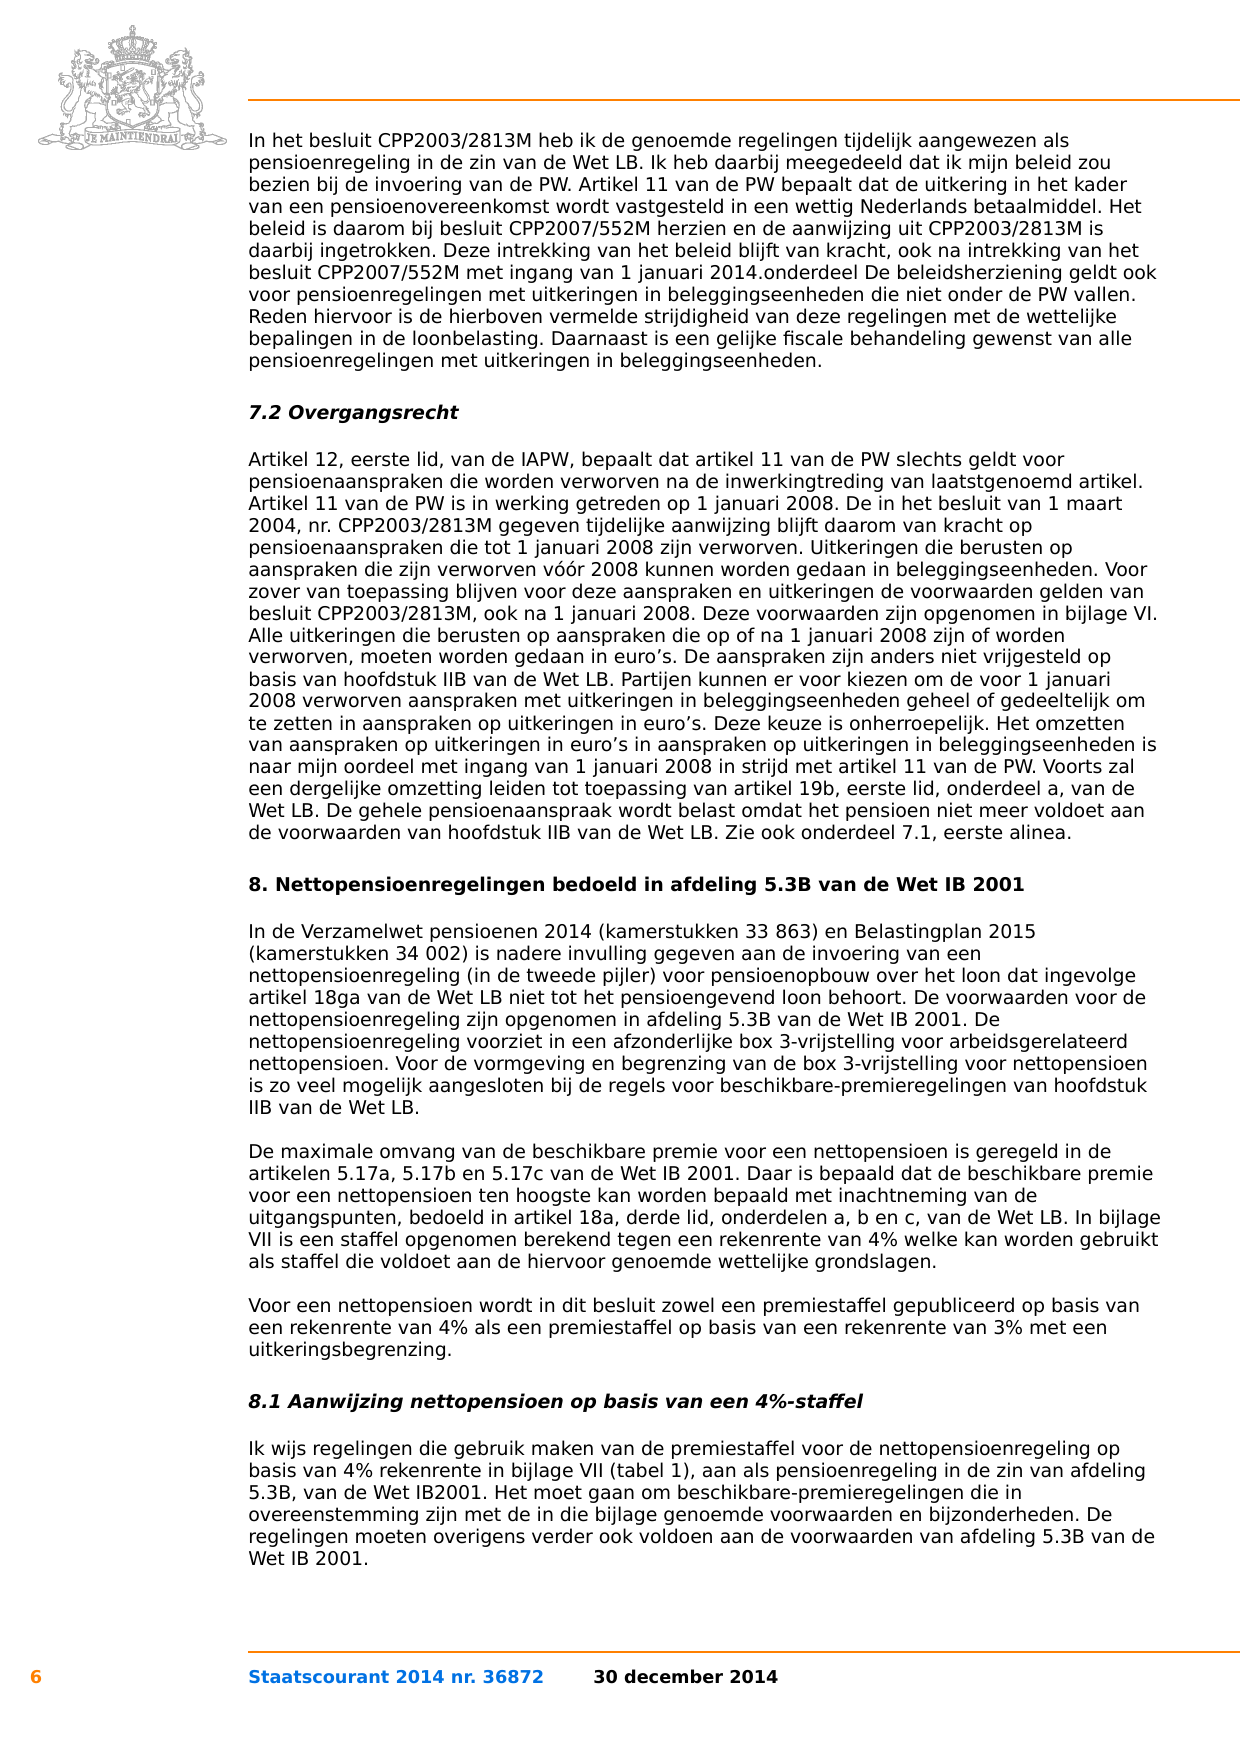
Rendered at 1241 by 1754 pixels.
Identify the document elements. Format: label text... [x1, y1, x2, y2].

picture [38, 25, 227, 150]
subtitle 8. Nettopensioenregelingen bedoeld in afdeling 5.3B van de Wet IB 2001 [248, 874, 1163, 896]
text In de Verzamelwet pensioenen 2014 (kamerstukken 33 863) en Belastingplan 2015 (kamerstukken 34 002) is nadere invulling gegeven aan de invoering van een nettopensioenregeling (in de tweede pijler) voor pensioenopbouw over het loon dat ingevolge artikel 18ga van de Wet LB niet tot het pensioengevend loon behoort. De voorwaarden voor de nettopensioenregeling zijn opgenomen in afdeling 5.3B van de Wet IB 2001. De nettopensioenregeling voorziet in een afzonderlijke box 3-vrijstelling voor arbeidsgerelateerd nettopensioen. Voor de vormgeving en begrenzing van de box 3-vrijstelling voor nettopensioen is zo veel mogelijk aangesloten bij de regels voor beschikbare-premieregelingen van hoofdstuk IIB van de Wet LB. [248, 921, 1163, 1119]
text In het besluit CPP2003/2813M heb ik de genoemde regelingen tijdelijk aangewezen als pensioenregeling in de zin van de Wet LB. Ik heb daarbij meegedeeld dat ik mijn beleid zou bezien bij de invoering van de PW. Artikel 11 van de PW bepaalt dat de uitkering in het kader van een pensioenovereenkomst wordt vastgesteld in een wettig Nederlands betaalmiddel. Het beleid is daarom bij besluit CPP2007/552M herzien en de aanwijzing uit CPP2003/2813M is daarbij ingetrokken. Deze intrekking van het beleid blijft van kracht, ook na intrekking van het besluit CPP2007/552M met ingang van 1 januari 2014.onderdeel De beleidsherziening geldt ook voor pensioenregelingen met uitkeringen in beleggingseenheden die niet onder de PW vallen. Reden hiervoor is de hierboven vermelde strijdigheid van deze regelingen met de wettelijke bepalingen in de loonbelasting. Daarnaast is een gelijke fiscale behandeling gewenst van alle pensioenregelingen met uitkeringen in beleggingseenheden. [248, 130, 1163, 372]
text Voor een nettopensioen wordt in dit besluit zowel een premiestaffel gepubliceerd op basis van een rekenrente van 4% als een premiestaffel op basis van een rekenrente van 3% met een uitkeringsbegrenzing. [248, 1295, 1163, 1361]
subtitle 8.1 Aanwijzing nettopensioen op basis van een 4%-staffel [248, 1391, 1163, 1413]
text Ik wijs regelingen die gebruik maken van de premiestaffel voor de nettopensioenregeling op basis van 4% rekenrente in bijlage VII (tabel 1), aan als pensioenregeling in de zin van afdeling 5.3B, van de Wet IB2001. Het moet gaan om beschikbare-premieregelingen die in overeenstemming zijn met de in die bijlage genoemde voorwaarden en bijzonderheden. De regelingen moeten overigens verder ook voldoen aan de voorwaarden van afdeling 5.3B van de Wet IB 2001. [248, 1438, 1163, 1569]
text Artikel 12, eerste lid, van de IAPW, bepaalt dat artikel 11 van de PW slechts geldt voor pensioenaanspraken die worden verworven na de inwerkingtreding van laatstgenoemd artikel. Artikel 11 van de PW is in werking getreden op 1 januari 2008. De in het besluit van 1 maart 2004, nr. CPP2003/2813M gegeven tijdelijke aanwijzing blijft daarom van kracht op pensioenaanspraken die tot 1 januari 2008 zijn verworven. Uitkeringen die berusten op aanspraken die zijn verworven vóór 2008 kunnen worden gedaan in beleggingseenheden. Voor zover van toepassing blijven voor deze aanspraken en uitkeringen de voorwaarden gelden van besluit CPP2003/2813M, ook na 1 januari 2008. Deze voorwaarden zijn opgenomen in bijlage VI. Alle uitkeringen die berusten op aanspraken die op of na 1 januari 2008 zijn of worden verworven, moeten worden gedaan in euro’s. De aanspraken zijn anders niet vrijgesteld op basis van hoofdstuk IIB van de Wet LB. Partijen kunnen er voor kiezen om de voor 1 januari 2008 verworven aanspraken met uitkeringen in beleggingseenheden geheel of gedeeltelijk om te zetten in aanspraken op uitkeringen in euro’s. Deze keuze is onherroepelijk. Het omzetten van aanspraken op uitkeringen in euro’s in aanspraken op uitkeringen in beleggingseenheden is naar mijn oordeel met ingang van 1 januari 2008 in strijd met artikel 11 van de PW. Voorts zal een dergelijke omzetting leiden tot toepassing van artikel 19b, eerste lid, onderdeel a, van de Wet LB. De gehele pensioenaanspraak wordt belast omdat het pensioen niet meer voldoet aan de voorwaarden van hoofdstuk IIB van de Wet LB. Zie ook onderdeel 7.1, eerste alinea. [248, 449, 1163, 844]
text De maximale omvang van de beschikbare premie voor een nettopensioen is geregeld in de artikelen 5.17a, 5.17b en 5.17c van de Wet IB 2001. Daar is bepaald dat de beschikbare premie voor een nettopensioen ten hoogste kan worden bepaald met inachtneming van de uitgangspunten, bedoeld in artikel 18a, derde lid, onderdelen a, b en c, van de Wet LB. In bijlage VII is een staffel opgenomen berekend tegen een rekenrente van 4% welke kan worden gebruikt als staffel die voldoet aan de hiervoor genoemde wettelijke grondslagen. [248, 1141, 1163, 1273]
subtitle 7.2 Overgangsrecht [248, 402, 1163, 424]
